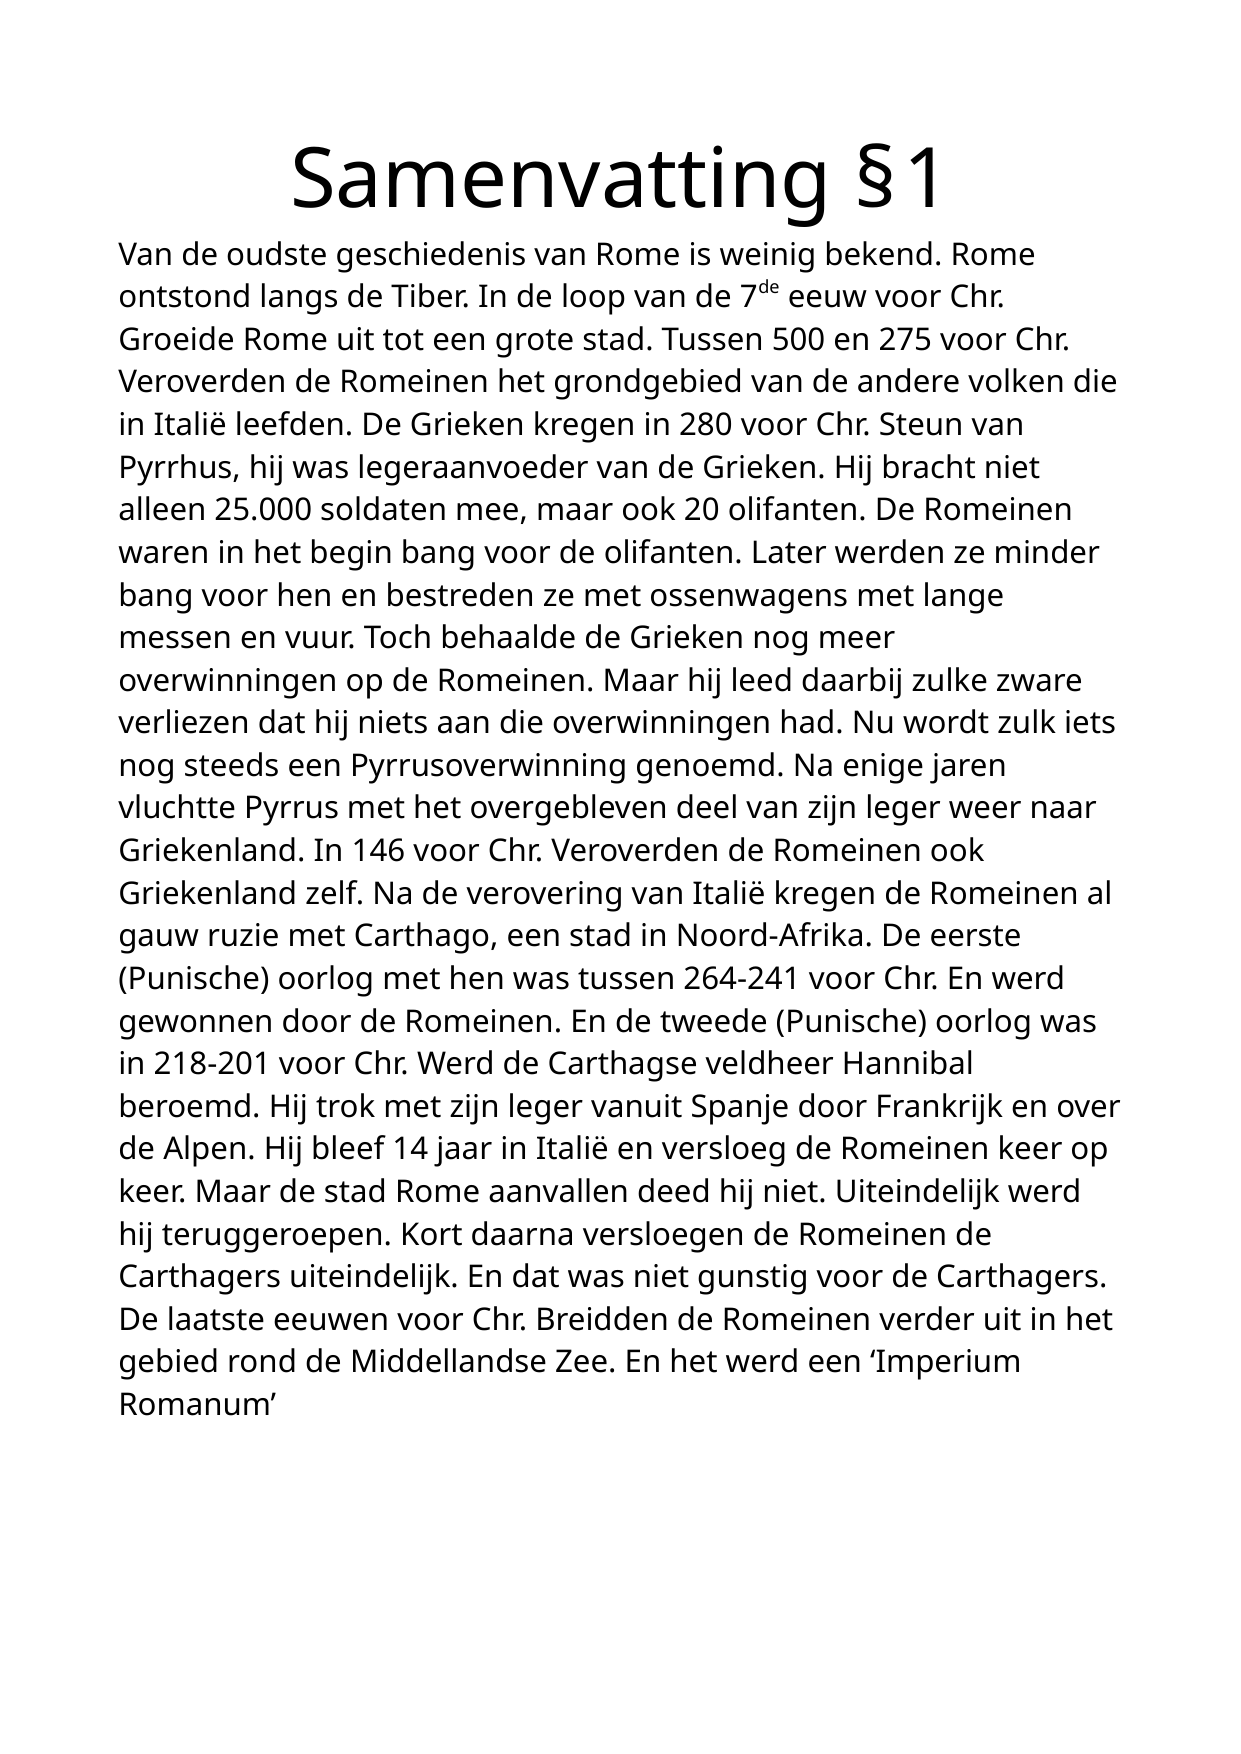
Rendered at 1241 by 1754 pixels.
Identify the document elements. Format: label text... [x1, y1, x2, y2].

text Samenvatting § 1 [118, 118, 1122, 232]
text Van de oudste geschiedenis van Rome is weinig bekend. Rome ontstond langs de Tiber. In de loop van de 7de eeuw voor Chr. Groeide Rome uit tot een grote stad. Tussen 500 en 275 voor Chr. Veroverden de Romeinen het grondgebied van de andere volken die in Italië leefden. De Grieken kregen in 280 voor Chr. Steun van Pyrrhus, hij was legeraanvoeder van de Grieken. Hij bracht niet alleen 25.000 soldaten mee, maar ook 20 olifanten. De Romeinen waren in het begin bang voor de olifanten. Later werden ze minder bang voor hen en bestreden ze met ossenwagens met lange messen en vuur. Toch behaalde de Grieken nog meer overwinningen op de Romeinen. Maar hij leed daarbij zulke zware verliezen dat hij niets aan die overwinningen had. Nu wordt zulk iets nog steeds een Pyrrusoverwinning genoemd. Na enige jaren vluchtte Pyrrus met het overgebleven deel van zijn leger weer naar Griekenland. In 146 voor Chr. Veroverden de Romeinen ook Griekenland zelf. Na de verovering van Italië kregen de Romeinen al gauw ruzie met Carthago, een stad in Noord-Afrika. De eerste (Punische) oorlog met hen was tussen 264-241 voor Chr. En werd gewonnen door de Romeinen. En de tweede (Punische) oorlog was in 218-201 voor Chr. Werd de Carthagse veldheer Hannibal beroemd. Hij trok met zijn leger vanuit Spanje door Frankrijk en over de Alpen. Hij bleef 14 jaar in Italië en versloeg de Romeinen keer op keer. Maar de stad Rome aanvallen deed hij niet. Uiteindelijk werd hij teruggeroepen. Kort daarna versloegen de Romeinen de Carthagers uiteindelijk. En dat was niet gunstig voor de Carthagers. De laatste eeuwen voor Chr. Breidden de Romeinen verder uit in het gebied rond de Middellandse Zee. En het werd een ‘Imperium Romanum’ [118, 232, 1122, 1424]
